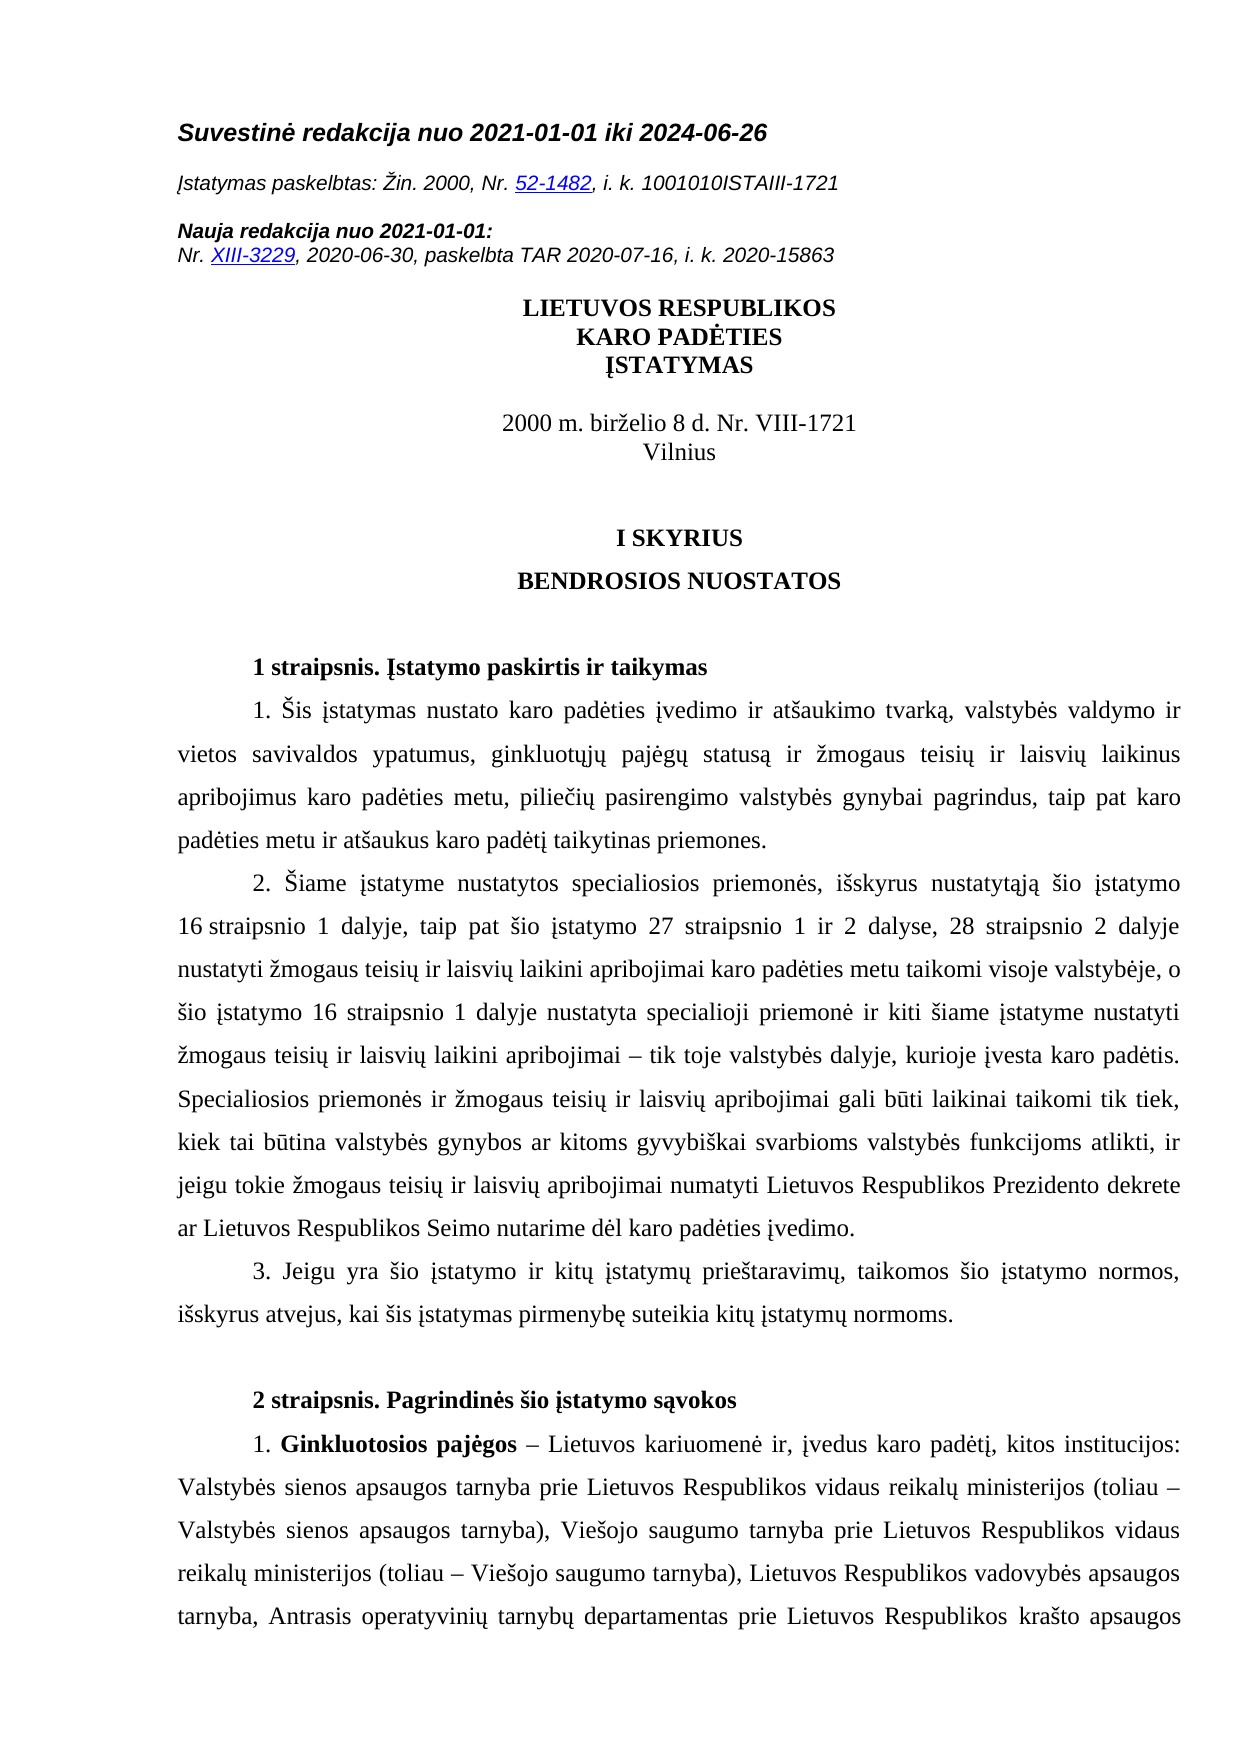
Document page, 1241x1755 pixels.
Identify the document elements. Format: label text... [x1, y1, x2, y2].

text 2. Šiame įstatyme nustatytos specialiosios priemonės, išskyrus nustatytąją šio įstatymo 16 straipsnio 1 dalyje, taip pat šio įstatymo 27 straipsnio 1 ir 2 dalyse, 28 straipsnio 2 dalyje nustatyti žmogaus teisių ir laisvių laikini apribojimai karo padėties metu taikomi visoje valstybėje, o šio įstatymo 16 straipsnio 1 dalyje nustatyta specialioji priemonė ir kiti šiame įstatyme nustatyti žmogaus teisių ir laisvių laikini apribojimai – tik toje valstybės dalyje, kurioje įvesta karo padėtis. Specialiosios priemonės ir žmogaus teisių ir laisvių apribojimai gali būti laikinai taikomi tik tiek, kiek tai būtina valstybės gynybos ar kitoms gyvybiškai svarbioms valstybės funkcijoms atlikti, ir jeigu tokie žmogaus teisių ir laisvių apribojimai numatyti Lietuvos Respublikos Prezidento dekrete ar Lietuvos Respublikos Seimo nutarime dėl karo padėties įvedimo. [177, 868, 1181, 1242]
text Nauja redakcija nuo 2021-01-01: [177, 219, 1181, 243]
text Vilnius [177, 437, 1181, 466]
text 2 straipsnis. Pagrindinės šio įstatymo sąvokos [177, 1386, 1181, 1414]
text 3. Jeigu yra šio įstatymo ir kitų įstatymų prieštaravimų, taikomos šio įstatymo normos, išskyrus atvejus, kai šis įstatymas pirmenybę suteikia kitų įstatymų normoms. [177, 1256, 1181, 1328]
text 1. Šis įstatymas nustato karo padėties įvedimo ir atšaukimo tvarką, valstybės valdymo ir vietos savivaldos ypatumus, ginkluotųjų pajėgų statusą ir žmogaus teisių ir laisvių laikinus apribojimus karo padėties metu, piliečių pasirengimo valstybės gynybai pagrindus, taip pat karo padėties metu ir atšaukus karo padėtį taikytinas priemones. [177, 696, 1181, 854]
text LIETUVOS RESPUBLIKOS KARO PADĖTIES ĮSTATYMAS [177, 293, 1181, 379]
text I SKYRIUS [177, 523, 1181, 552]
text Suvestinė redakcija nuo 2021-01-01 iki 2024-06-26 [177, 118, 1181, 147]
text 1 straipsnis. Įstatymo paskirtis ir taikymas [177, 652, 1181, 681]
text Įstatymas paskelbtas: Žin. 2000, Nr. 52-1482, i. k. 1001010ISTAIII-1721 [177, 171, 1181, 195]
text 1. Ginkluotosios pajėgos – Lietuvos kariuomenė ir, įvedus karo padėtį, kitos institucijos: Valstybės sienos apsaugos tarnyba prie Lietuvos Respublikos vidaus reikalų ministerijos (toliau – Valstybės sienos apsaugos tarnyba), Viešojo saugumo tarnyba prie Lietuvos Respublikos vidaus reikalų ministerijos (toliau – Viešojo saugumo tarnyba), Lietuvos Respublikos vadovybės apsaugos tarnyba, Antrasis operatyvinių tarnybų departamentas prie Lietuvos Respublikos krašto apsaugos [177, 1429, 1181, 1630]
text BENDROSIOS NUOSTATOS [177, 566, 1181, 595]
text 2000 m. birželio 8 d. Nr. VIII-1721 [177, 408, 1181, 437]
text Nr. XIII-3229, 2020-06-30, paskelbta TAR 2020-07-16, i. k. 2020-15863 [177, 243, 1181, 267]
